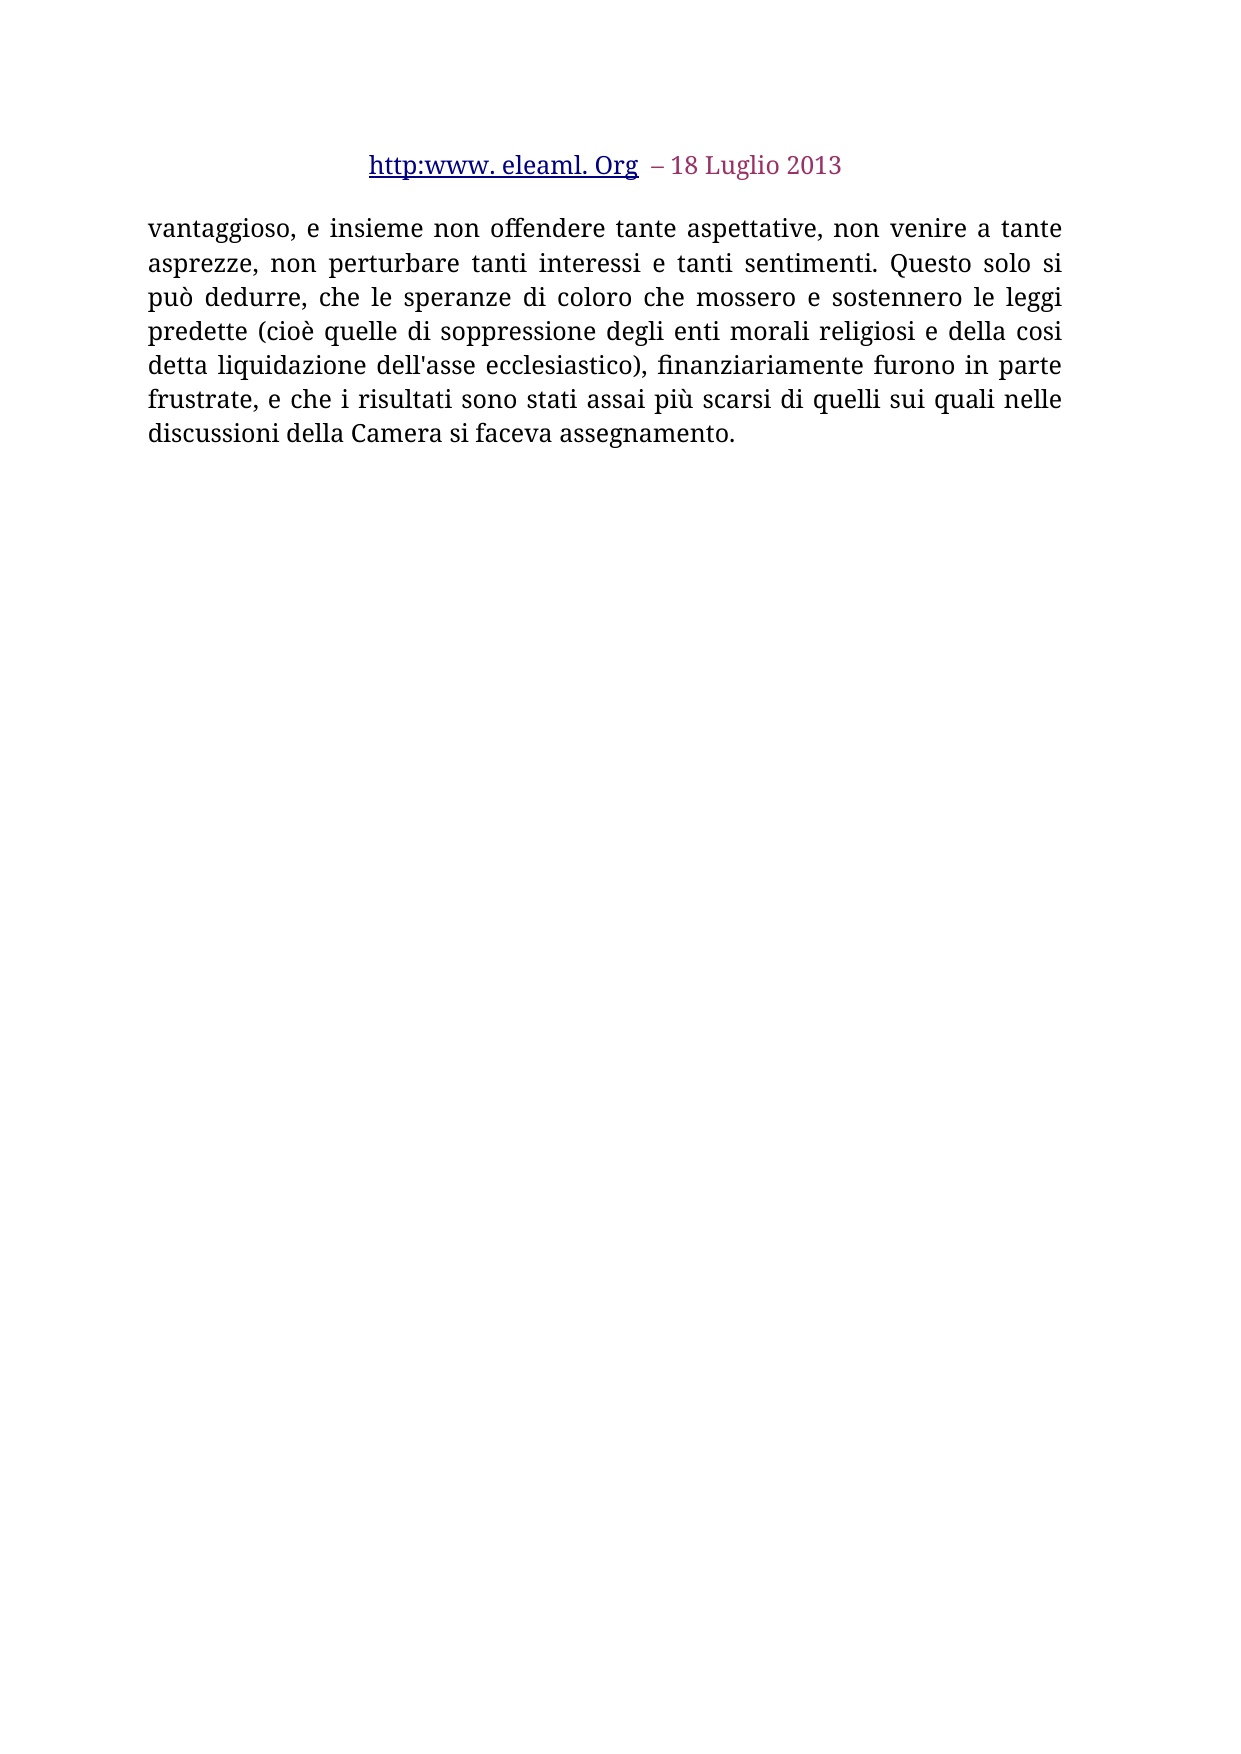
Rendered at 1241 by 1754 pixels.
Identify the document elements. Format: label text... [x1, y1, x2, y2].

text vantaggioso, e insieme non offendere tante aspettative, non venire a tante asprezze, non perturbare tanti interessi e tanti sentimenti. Questo solo si può dedurre, che le speranze di coloro che mossero e sostennero le leggi predette (cioè quelle di soppressione degli enti morali religiosi e della cosi detta liquidazione dell'asse ecclesiastico), finanziariamente furono in parte frustrate, e che i risultati sono stati assai più scarsi di quelli sui quali nelle discussioni della Camera si faceva assegnamento. [148, 211, 1063, 449]
